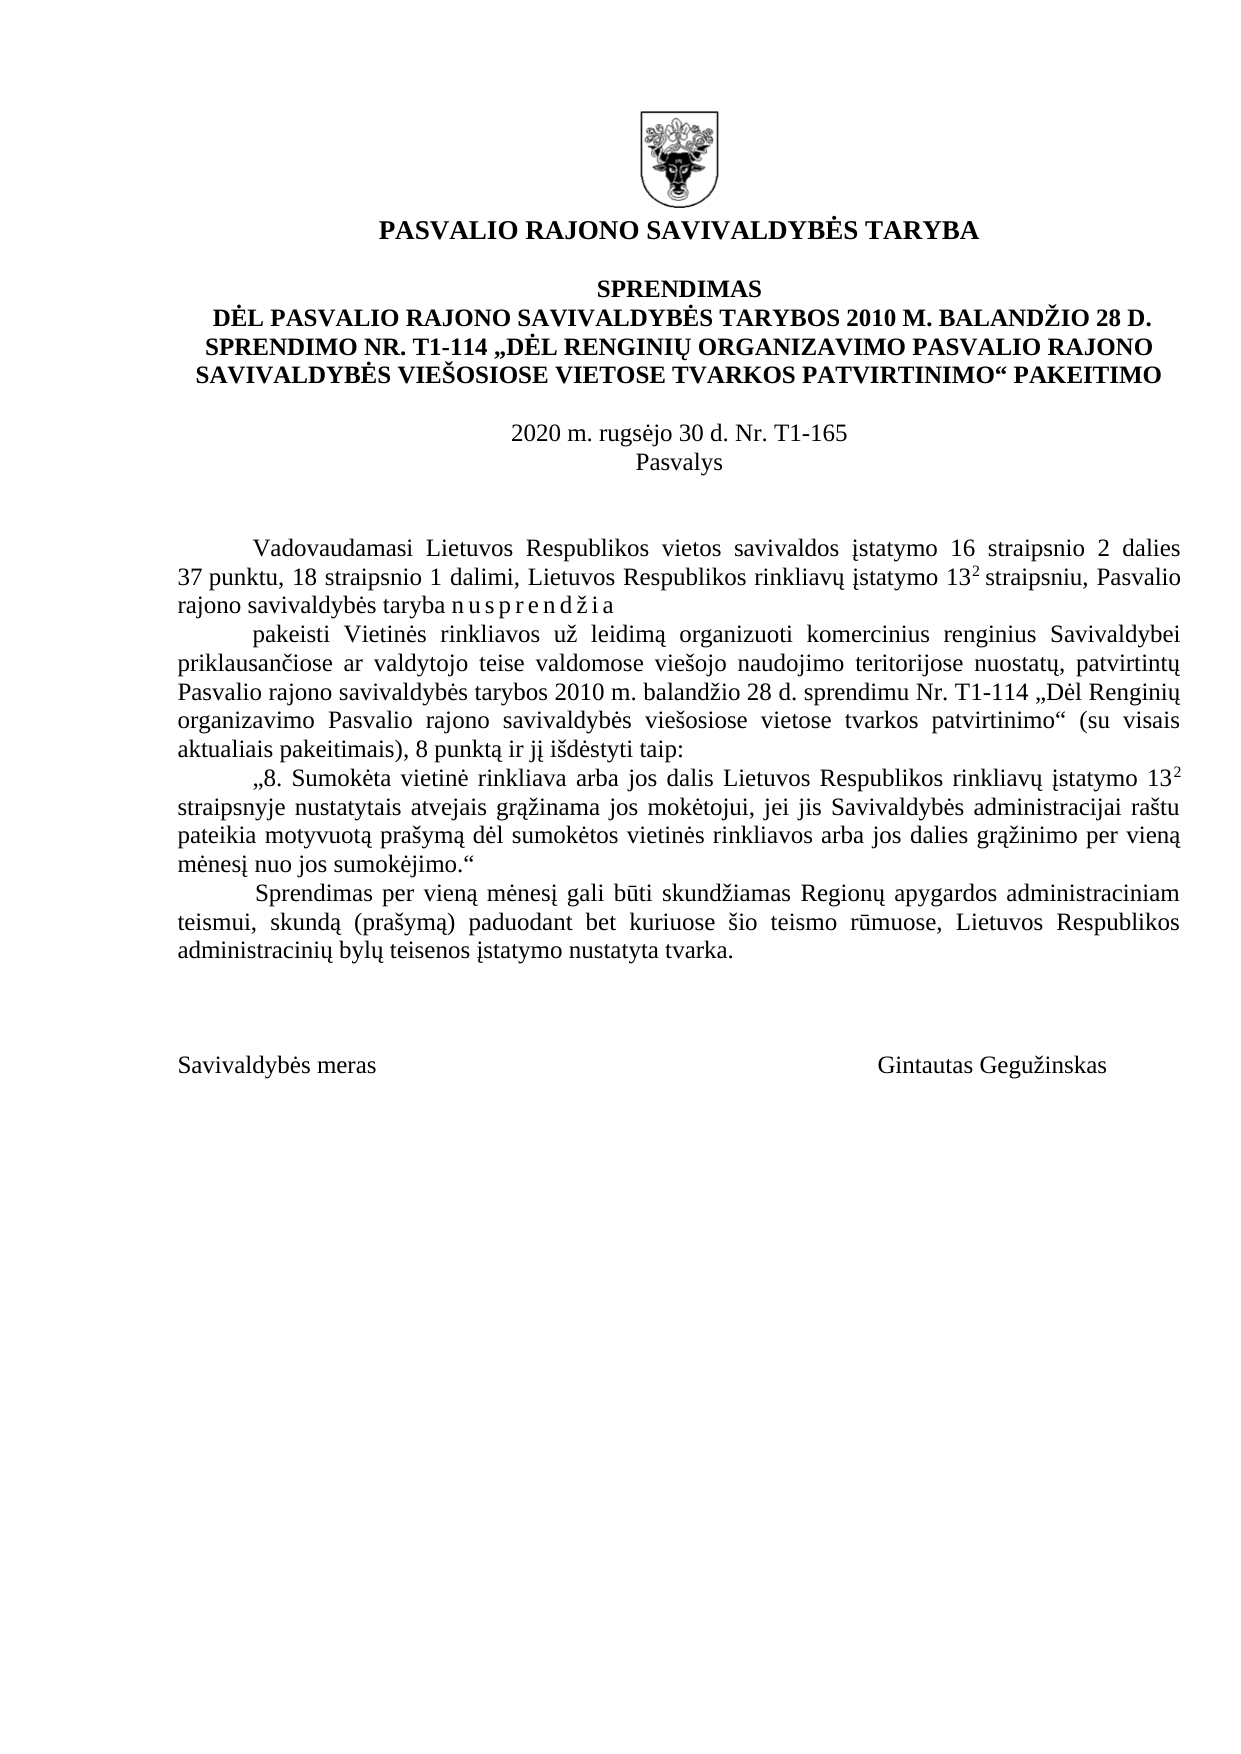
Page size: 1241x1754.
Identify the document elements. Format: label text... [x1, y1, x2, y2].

text pakeisti Vietinės rinkliavos už leidimą organizuoti komercinius renginius Savivaldybei priklausančiose ar valdytojo teise valdomose viešojo naudojimo teritorijose nuostatų, patvirtintų Pasvalio rajono savivaldybės tarybos 2010 m. balandžio 28 d. sprendimu Nr. T1-114 „Dėl Renginių organizavimo Pasvalio rajono savivaldybės viešosiose vietose tvarkos patvirtinimo“ (su visais aktualiais pakeitimais), 8 punktą ir jį išdėstyti taip: [177, 619, 1181, 763]
text Pasvalys [177, 447, 1181, 476]
text Sprendimas [177, 274, 1181, 303]
text Dėl Pasvalio rajono savivaldybės tarybos 2010 m. balandžio 28 d. sprendimo Nr. T1-114 „Dėl renginių organizavimo pasvalio rajono savivaldybės viešosiose vietose tvarkos patvirtinimo“ pakeitimo [177, 303, 1181, 389]
text 2020 m. rugsėjo 30 d. Nr. T1-165 [177, 418, 1181, 447]
text „8. Sumokėta vietinė rinkliava arba jos dalis Lietuvos Respublikos rinkliavų įstatymo 132 straipsnyje nustatytais atvejais grąžinama jos mokėtojui, jei jis Savivaldybės administracijai raštu pateikia motyvuotą prašymą dėl sumokėtos vietinės rinkliavos arba jos dalies grąžinimo per vieną mėnesį nuo jos sumokėjimo.“ [177, 763, 1181, 878]
text Vadovaudamasi Lietuvos Respublikos vietos savivaldos įstatymo 16 straipsnio 2 dalies 37 punktu, 18 straipsnio 1 dalimi, Lietuvos Respublikos rinkliavų įstatymo 132 straipsniu, Pasvalio rajono savivaldybės taryba nusprendžia [177, 533, 1181, 619]
text Sprendimas per vieną mėnesį gali būti skundžiamas Regionų apygardos administraciniam teismui, skundą (prašymą) paduodant bet kuriuose šio teismo rūmuose, Lietuvos Respublikos administracinių bylų teisenos įstatymo nustatyta tvarka. [177, 878, 1181, 964]
text Pasvalio rajono savivaldybės taryba [177, 214, 1181, 246]
text Savivaldybės meras Gintautas Gegužinskas [177, 1051, 1181, 1079]
